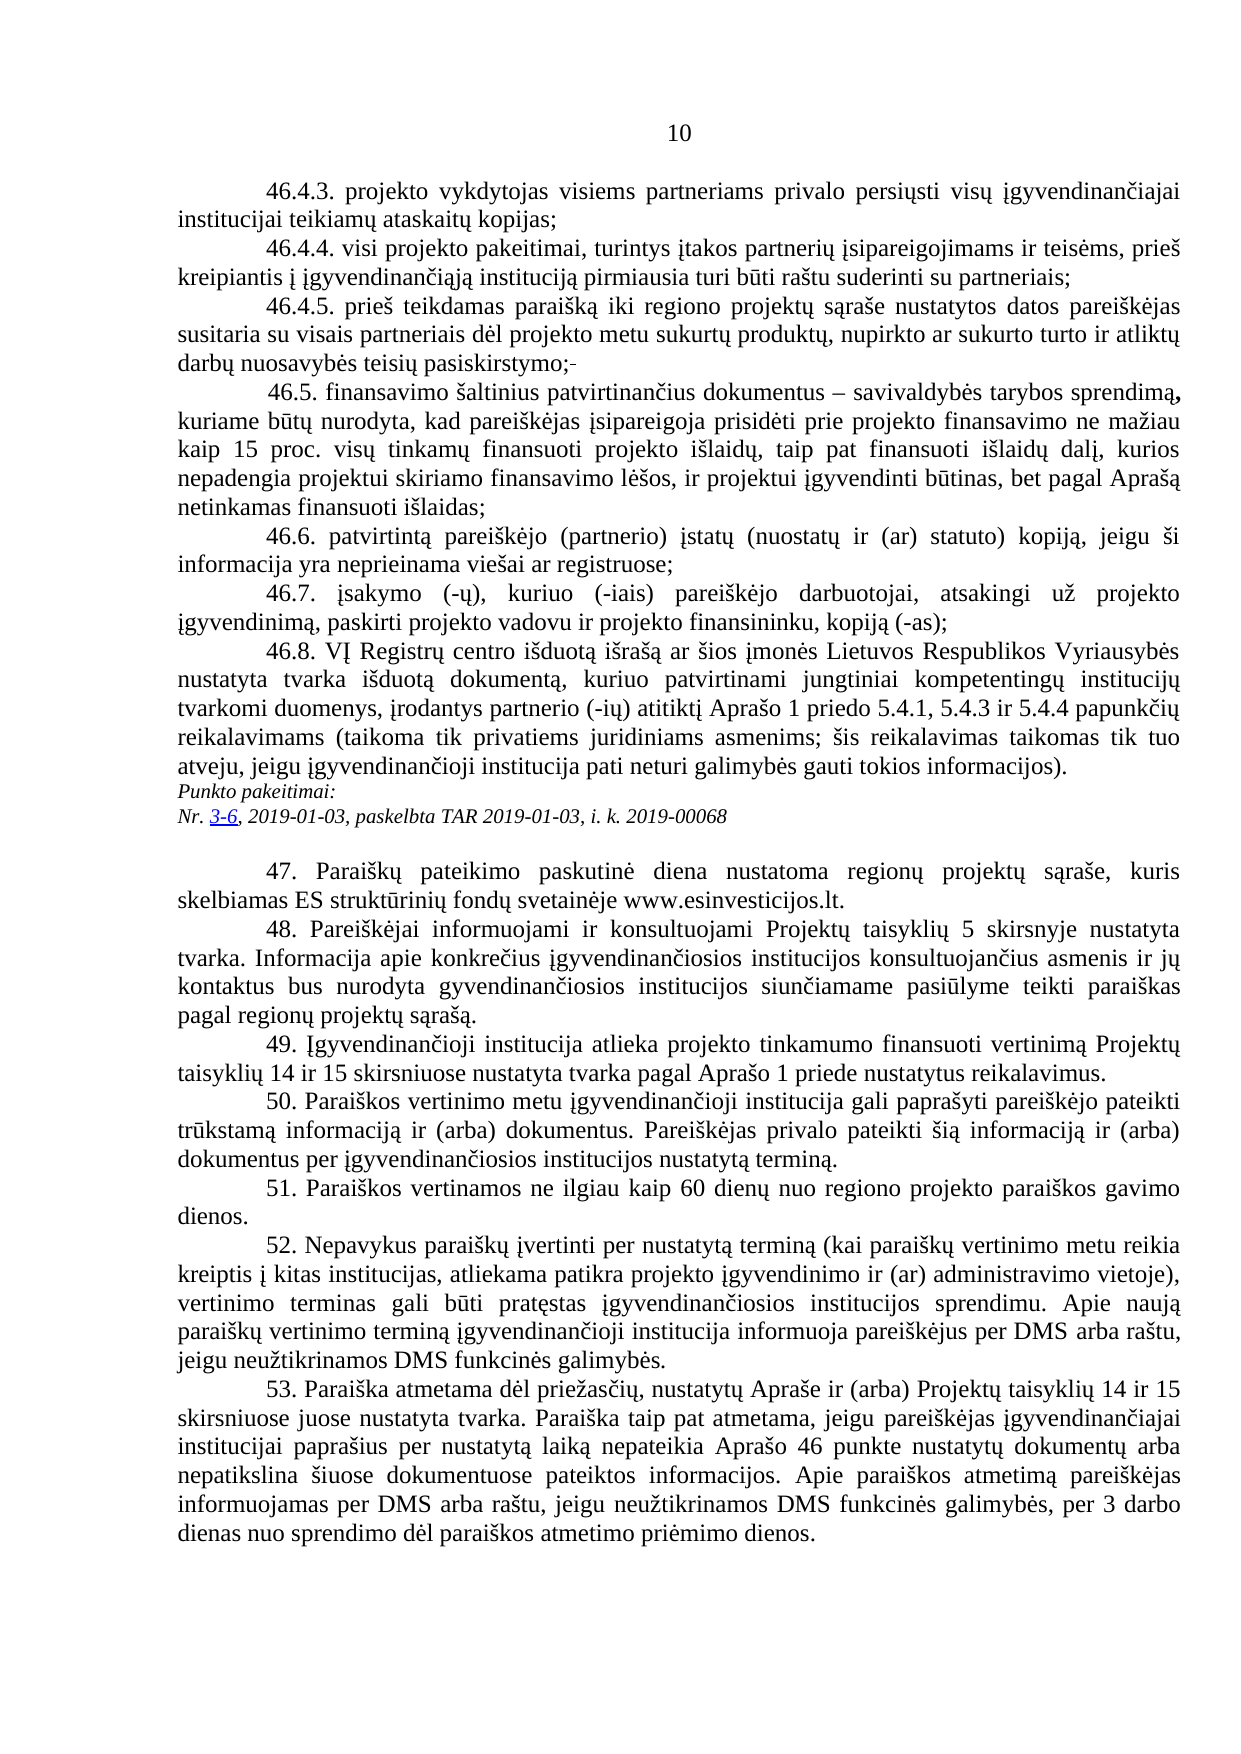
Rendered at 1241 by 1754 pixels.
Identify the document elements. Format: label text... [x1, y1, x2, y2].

text 50. Paraiškos vertinimo metu įgyvendinančioji institucija gali paprašyti pareiškėjo pateikti trūkstamą informaciją ir (arba) dokumentus. Pareiškėjas privalo pateikti šią informaciją ir (arba) dokumentus per įgyvendinančiosios institucijos nustatytą terminą. [177, 1086, 1181, 1173]
text Nr. 3-6, 2019-01-03, paskelbta TAR 2019-01-03, i. k. 2019-00068 [177, 803, 1181, 828]
text 46.6. patvirtintą pareiškėjo (partnerio) įstatų (nuostatų ir (ar) statuto) kopiją, jeigu ši informacija yra neprieinama viešai ar registruose; [177, 521, 1181, 578]
text 47. Paraiškų pateikimo paskutinė diena nustatoma regionų projektų sąraše, kuris skelbiamas ES struktūrinių fondų svetainėje www.esinvesticijos.lt. [177, 856, 1181, 914]
text 52. Nepavykus paraiškų įvertinti per nustatytą terminą (kai paraiškų vertinimo metu reikia kreiptis į kitas institucijas, atliekama patikra projekto įgyvendinimo ir (ar) administravimo vietoje), vertinimo terminas gali būti pratęstas įgyvendinančiosios institucijos sprendimu. Apie naują paraiškų vertinimo terminą įgyvendinančioji institucija informuoja pareiškėjus per DMS arba raštu, jeigu neužtikrinamos DMS funkcinės galimybės. [177, 1230, 1181, 1374]
text 46.8. VĮ Registrų centro išduotą išrašą ar šios įmonės Lietuvos Respublikos Vyriausybės nustatyta tvarka išduotą dokumentą, kuriuo patvirtinami jungtiniai kompetentingų institucijų tvarkomi duomenys, įrodantys partnerio (-ių) atitiktį Aprašo 1 priedo 5.4.1, 5.4.3 ir 5.4.4 papunkčių reikalavimams (taikoma tik privatiems juridiniams asmenims; šis reikalavimas taikomas tik tuo atveju, jeigu įgyvendinančioji institucija pati neturi galimybės gauti tokios informacijos). [177, 636, 1181, 779]
text 46.5. finansavimo šaltinius patvirtinančius dokumentus – savivaldybės tarybos sprendimą, kuriame būtų nurodyta, kad pareiškėjas įsipareigoja prisidėti prie projekto finansavimo ne mažiau kaip 15 proc. visų tinkamų finansuoti projekto išlaidų, taip pat finansuoti išlaidų dalį, kurios nepadengia projektui skiriamo finansavimo lėšos, ir projektui įgyvendinti būtinas, bet pagal Aprašą netinkamas finansuoti išlaidas; [177, 377, 1181, 521]
text 46.4.5. prieš teikdamas paraišką iki regiono projektų sąraše nustatytos datos pareiškėjas susitaria su visais partneriais dėl projekto metu sukurtų produktų, nupirkto ar sukurto turto ir atliktų darbų nuosavybės teisių pasiskirstymo; [177, 291, 1181, 377]
text 53. Paraiška atmetama dėl priežasčių, nustatytų Apraše ir (arba) Projektų taisyklių 14 ir 15 skirsniuose juose nustatyta tvarka. Paraiška taip pat atmetama, jeigu pareiškėjas įgyvendinančiajai institucijai paprašius per nustatytą laiką nepateikia Aprašo 46 punkte nustatytų dokumentų arba nepatikslina šiuose dokumentuose pateiktos informacijos. Apie paraiškos atmetimą pareiškėjas informuojamas per DMS arba raštu, jeigu neužtikrinamos DMS funkcinės galimybės, per 3 darbo dienas nuo sprendimo dėl paraiškos atmetimo priėmimo dienos. [177, 1374, 1181, 1546]
text Punkto pakeitimai: [177, 779, 1181, 803]
text 51. Paraiškos vertinamos ne ilgiau kaip 60 dienų nuo regiono projekto paraiškos gavimo dienos. [177, 1173, 1181, 1230]
text 48. Pareiškėjai informuojami ir konsultuojami Projektų taisyklių 5 skirsnyje nustatyta tvarka. Informacija apie konkrečius įgyvendinančiosios institucijos konsultuojančius asmenis ir jų kontaktus bus nurodyta gyvendinančiosios institucijos siunčiamame pasiūlyme teikti paraiškas pagal regionų projektų sąrašą. [177, 914, 1181, 1029]
text 46.4.3. projekto vykdytojas visiems partneriams privalo persiųsti visų įgyvendinančiajai institucijai teikiamų ataskaitų kopijas; [177, 176, 1181, 233]
text 49. Įgyvendinančioji institucija atlieka projekto tinkamumo finansuoti vertinimą Projektų taisyklių 14 ir 15 skirsniuose nustatyta tvarka pagal Aprašo 1 priede nustatytus reikalavimus. [177, 1029, 1181, 1086]
text 46.4.4. visi projekto pakeitimai, turintys įtakos partnerių įsipareigojimams ir teisėms, prieš kreipiantis į įgyvendinančiąją instituciją pirmiausia turi būti raštu suderinti su partneriais; [177, 233, 1181, 291]
text 46.7. įsakymo (-ų), kuriuo (-iais) pareiškėjo darbuotojai, atsakingi už projekto įgyvendinimą, paskirti projekto vadovu ir projekto finansininku, kopiją (-as); [177, 578, 1181, 636]
